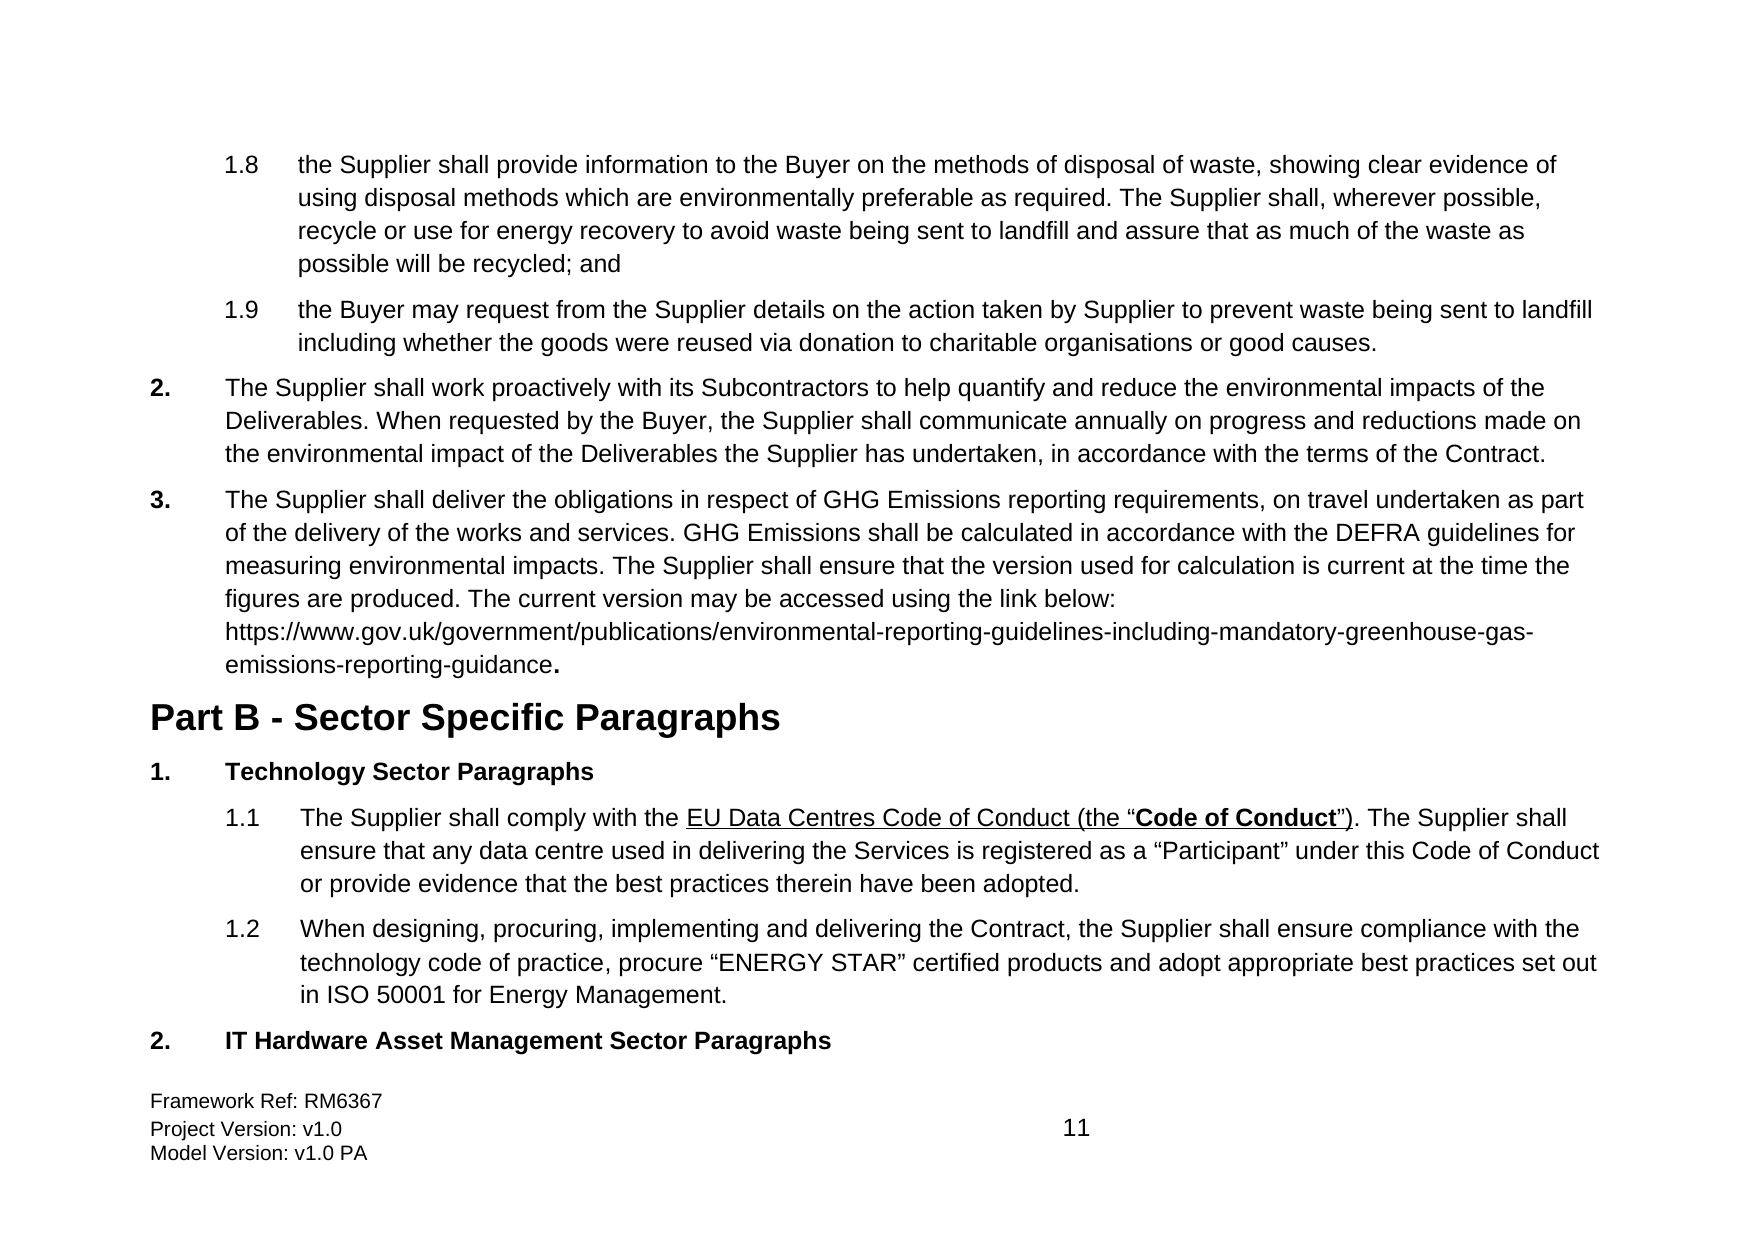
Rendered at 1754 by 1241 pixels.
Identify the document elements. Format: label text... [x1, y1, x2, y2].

list The Supplier shall work proactively with its Subcontractors to help quantify and reduce the environmental impacts of the Deliverables. When requested by the Buyer, the Supplier shall communicate annually on progress and reductions made on the environmental impact of the Deliverables the Supplier has undertaken, in accordance with the terms of the Contract. [150, 373, 1604, 468]
list Technology Sector Paragraphs [150, 757, 1604, 786]
list the Buyer may request from the Supplier details on the action taken by Supplier to prevent waste being sent to landfill including whether the goods were reused via donation to charitable organisations or good causes. [224, 294, 1604, 356]
list When designing, procuring, implementing and delivering the Contract, the Supplier shall ensure compliance with the technology code of practice, procure “ENERGY STAR” certified products and adopt appropriate best practices set out in ISO 50001 for Energy Management. [225, 914, 1604, 1009]
subtitle Part B - Sector Specific Paragraphs [150, 695, 1604, 738]
list IT Hardware Asset Management Sector Paragraphs [150, 1026, 1604, 1055]
list the Supplier shall provide information to the Buyer on the methods of disposal of waste, showing clear evidence of using disposal methods which are environmentally preferable as required. The Supplier shall, wherever possible, recycle or use for energy recovery to avoid waste being sent to landfill and assure that as much of the waste as possible will be recycled; and [224, 150, 1604, 278]
list The Supplier shall comply with the EU Data Centres Code of Conduct (the “Code of Conduct”). The Supplier shall ensure that any data centre used in delivering the Services is registered as a “Participant” under this Code of Conduct or provide evidence that the best practices therein have been adopted. [225, 803, 1604, 898]
list The Supplier shall deliver the obligations in respect of GHG Emissions reporting requirements, on travel undertaken as part of the delivery of the works and services. GHG Emissions shall be calculated in accordance with the DEFRA guidelines for measuring environmental impacts. The Supplier shall ensure that the version used for calculation is current at the time the figures are produced. The current version may be accessed using the link below: https://www.gov.uk/government/publications/environmental-reporting-guidelines-including-mandatory-greenhouse-gas-emissions-reporting-guidance. [150, 485, 1604, 678]
